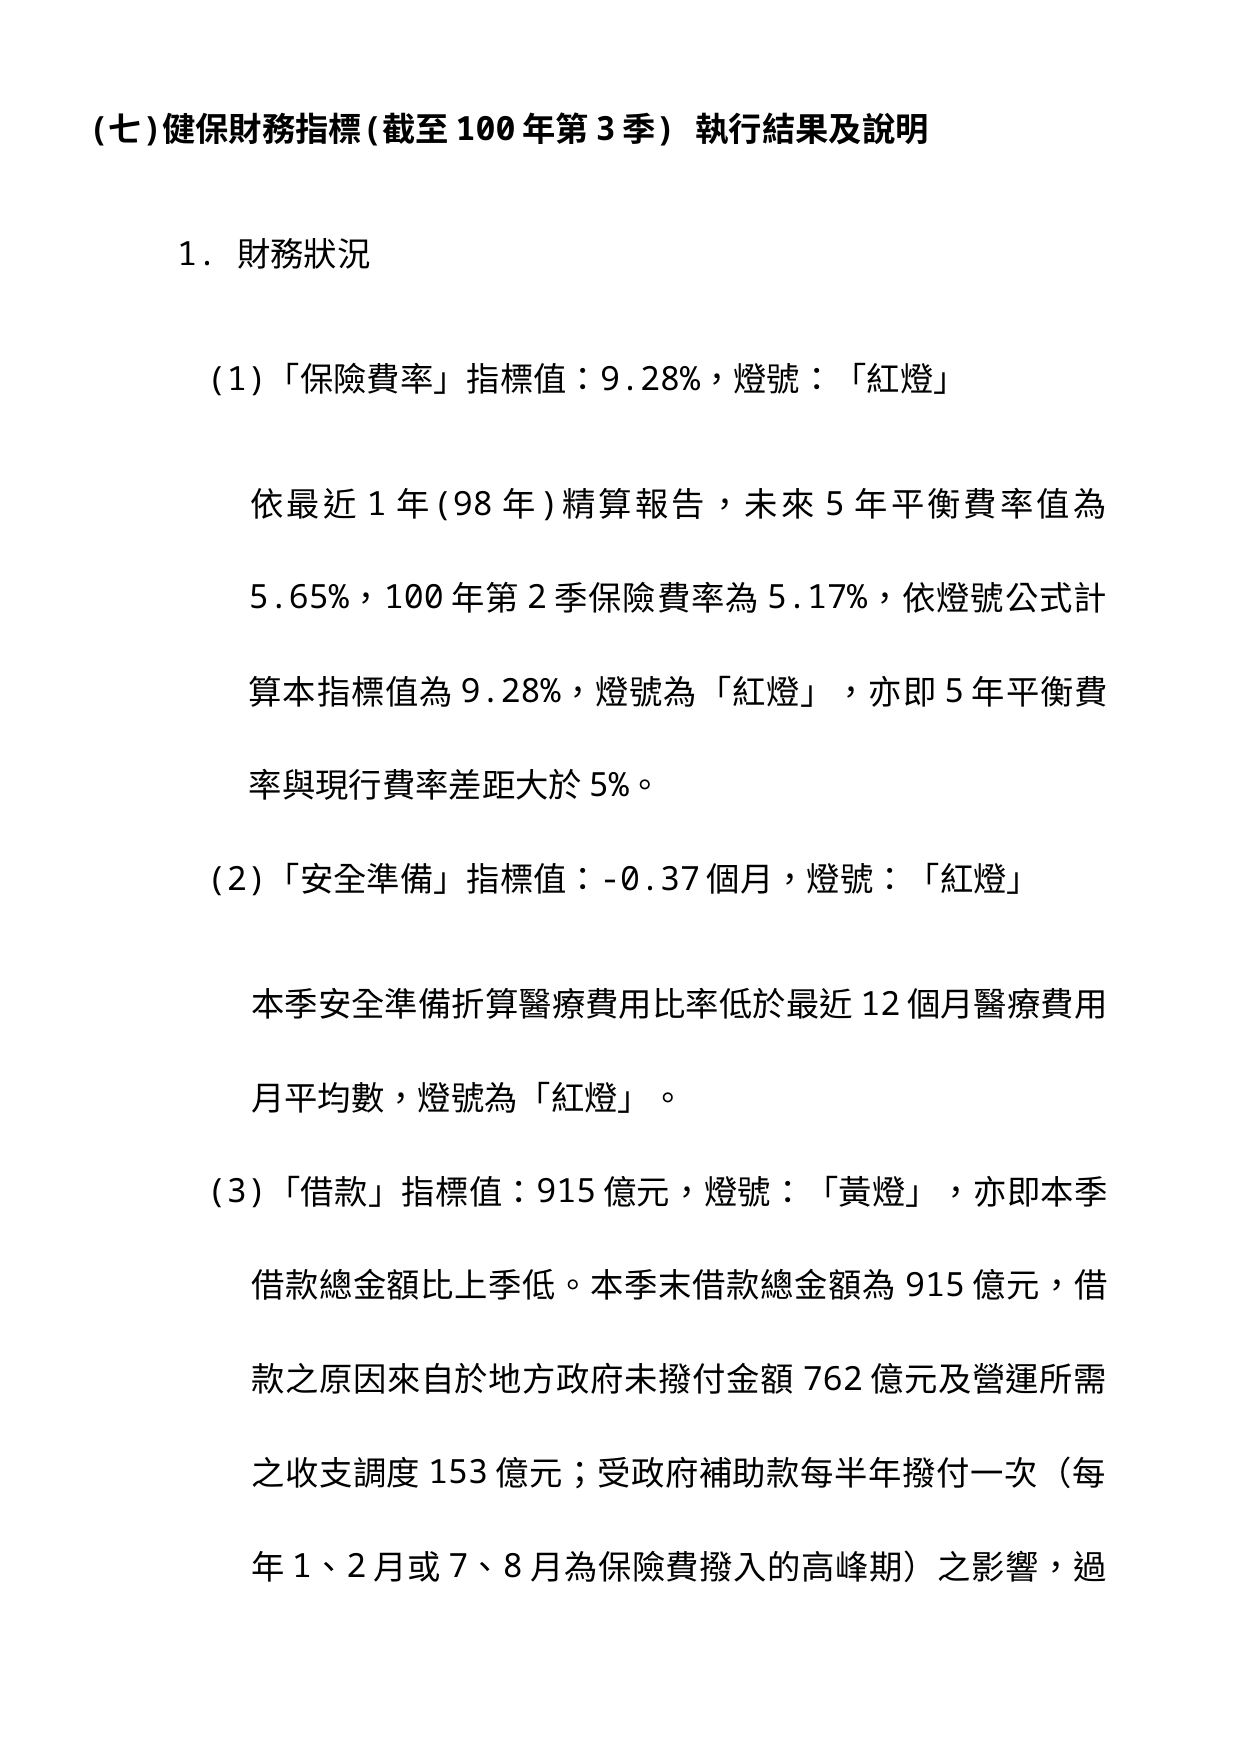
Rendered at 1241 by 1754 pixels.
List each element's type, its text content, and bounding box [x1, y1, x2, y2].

text (1)「保險費率」指標值：9.28%，燈號：「紅燈」 [174, 335, 1152, 398]
text 1. 財務狀況 [177, 210, 1108, 273]
text (2)「安全準備」指標值：-0.37個月，燈號：「紅燈」 [199, 835, 1152, 898]
text (3)「借款」指標值：915億元，燈號：「黃燈」，亦即本季借款總金額比上季低。本季末借款總金額為915億元，借款之原因來自於地方政府未撥付金額762億元及營運所需之收支調度153億元；受政府補助款每半年撥付一次（每年1、2月或7、8月為保險費撥入的高峰期）之影響，過 [207, 1148, 1108, 1585]
text (七)健保財務指標(截至100年第3季) 執行結果及說明 [89, 85, 1152, 148]
text 本季安全準備折算醫療費用比率低於最近12個月醫療費用月平均數，燈號為「紅燈」。 [251, 960, 1108, 1117]
text 依最近1年(98年)精算報告，未來5年平衡費率值為5.65%，100年第2季保險費率為5.17%，依燈號公式計算本指標值為9.28%，燈號為「紅燈」，亦即5年平衡費率與現行費率差距大於5%。 [248, 460, 1108, 804]
